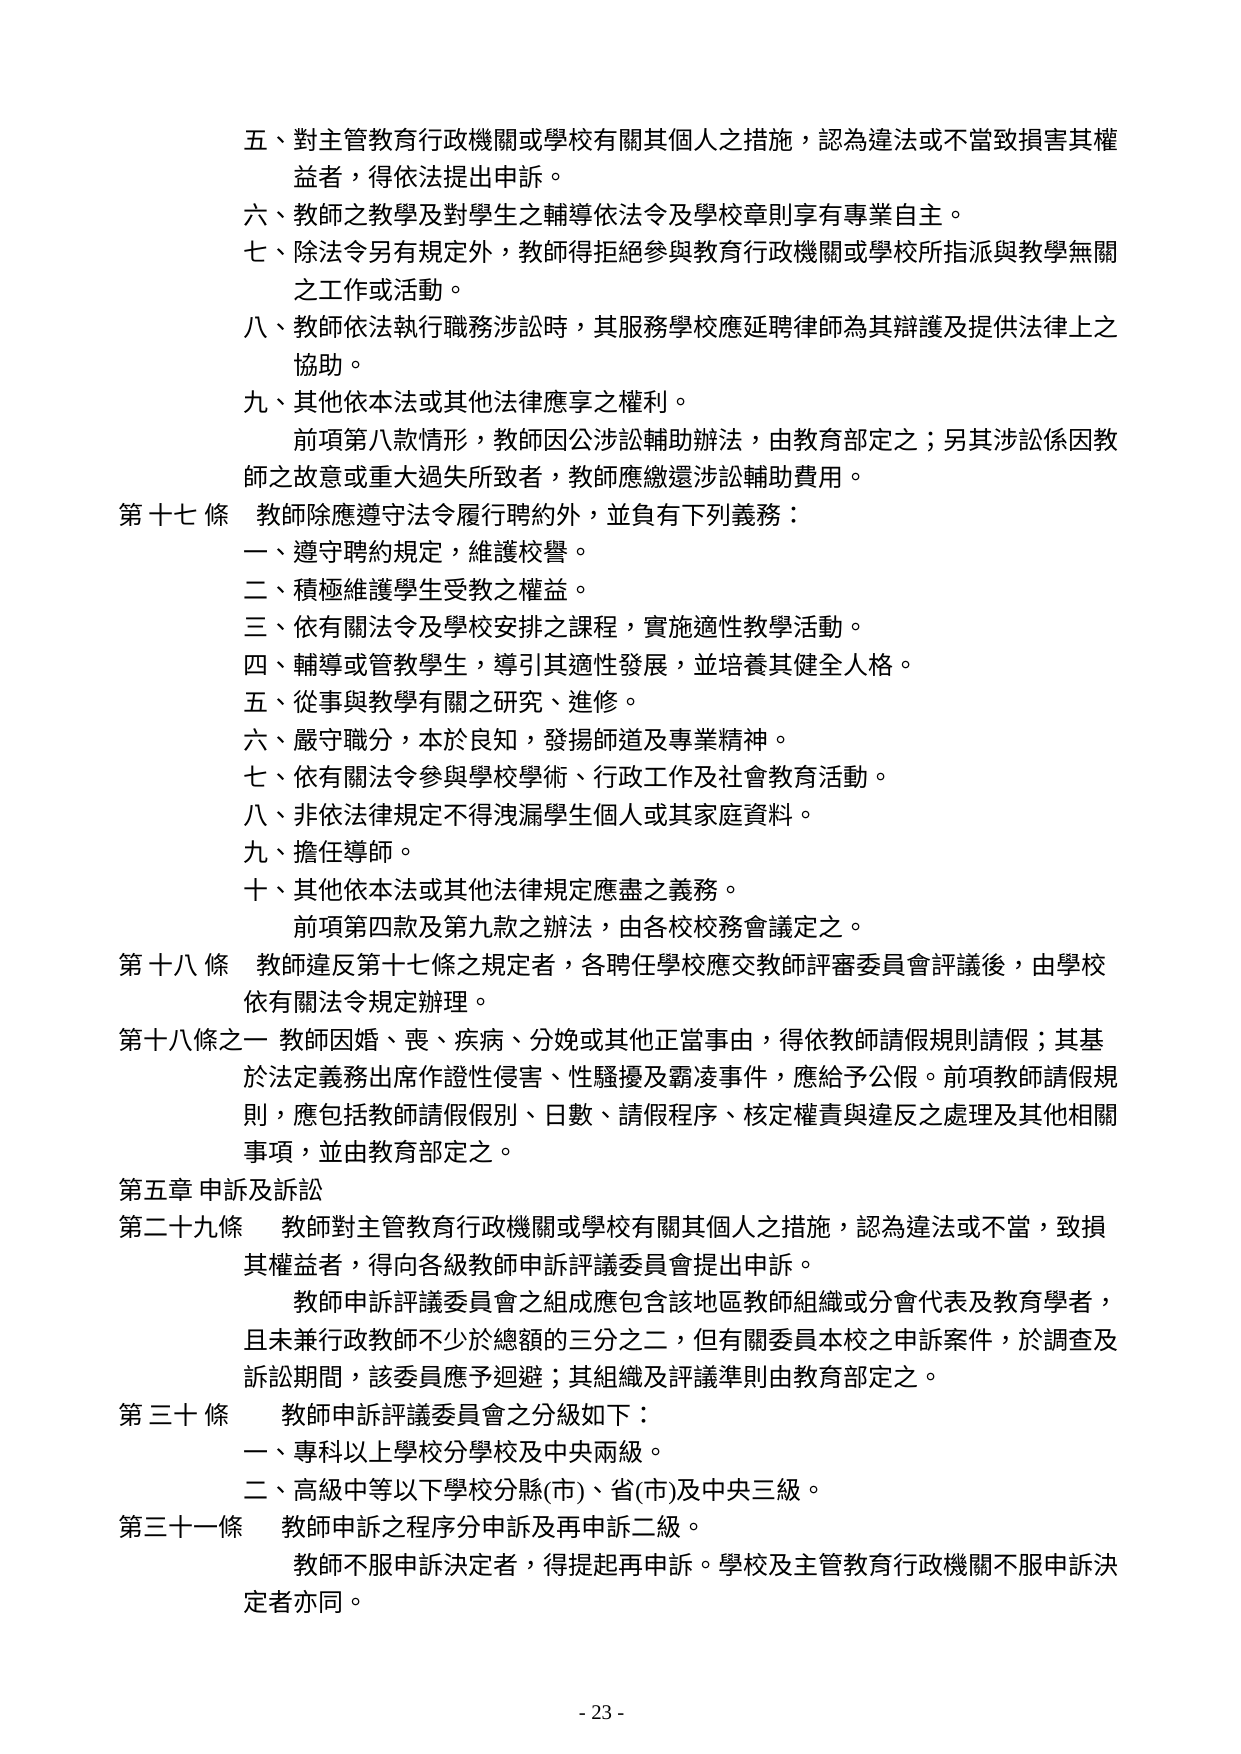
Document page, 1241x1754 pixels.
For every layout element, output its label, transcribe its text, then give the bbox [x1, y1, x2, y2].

text 二、積極維護學生受教之權益。 [243, 569, 1122, 607]
text 第十八條之一 教師因婚、喪、疾病、分娩或其他正當事由，得依教師請假規則請假；其基於法定義務出席作證性侵害、性騷擾及霸凌事件，應給予公假。前項教師請假規則，應包括教師請假假別、日數、請假程序、核定權責與違反之處理及其他相關事項，並由教育部定之。 [118, 1019, 1122, 1169]
text 四、輔導或管教學生，導引其適性發展，並培養其健全人格。 [243, 644, 1122, 682]
text 教師申訴評議委員會之組成應包含該地區教師組織或分會代表及教育學者，且未兼行政教師不少於總額的三分之二，但有關委員本校之申訴案件，於調查及訴訟期間，該委員應予迴避；其組織及評議準則由教育部定之。 [243, 1282, 1122, 1394]
text 第二十九條 教師對主管教育行政機關或學校有關其個人之措施，認為違法或不當，致損其權益者，得向各級教師申訴評議委員會提出申訴。 [118, 1207, 1122, 1282]
text 一、專科以上學校分學校及中央兩級。 [243, 1432, 1122, 1469]
text 七、依有關法令參與學校學術、行政工作及社會教育活動。 [243, 757, 1122, 794]
text 二、高級中等以下學校分縣(市)、省(市)及中央三級。 [243, 1469, 1122, 1507]
text 六、嚴守職分，本於良知，發揚師道及專業精神。 [243, 719, 1122, 757]
text 第五章 申訴及訴訟 [118, 1169, 1122, 1207]
text 五、對主管教育行政機關或學校有關其個人之措施，認為違法或不當致損害其權益者，得依法提出申訴。 [243, 119, 1122, 194]
text 前項第八款情形，教師因公涉訟輔助辦法，由教育部定之；另其涉訟係因教師之故意或重大過失所致者，教師應繳還涉訟輔助費用。 [243, 419, 1122, 494]
text 第 三十 條 教師申訴評議委員會之分級如下： [118, 1394, 1122, 1432]
text 九、擔任導師。 [243, 832, 1122, 869]
text 三、依有關法令及學校安排之課程，實施適性教學活動。 [243, 607, 1122, 644]
text 十、其他依本法或其他法律規定應盡之義務。 [243, 869, 1122, 907]
text 五、從事與教學有關之研究、進修。 [243, 682, 1122, 719]
text 第 十七 條 教師除應遵守法令履行聘約外，並負有下列義務： [118, 494, 1122, 532]
text 第 十八 條 教師違反第十七條之規定者，各聘任學校應交教師評審委員會評議後，由學校依有關法令規定辦理。 [118, 944, 1122, 1019]
text 八、非依法律規定不得洩漏學生個人或其家庭資料。 [243, 794, 1122, 832]
text 第三十一條 教師申訴之程序分申訴及再申訴二級。 [118, 1507, 1122, 1544]
text 六、教師之教學及對學生之輔導依法令及學校章則享有專業自主。 [243, 194, 1122, 232]
text 八、教師依法執行職務涉訟時，其服務學校應延聘律師為其辯護及提供法律上之協助。 [243, 307, 1122, 382]
text 九、其他依本法或其他法律應享之權利。 [243, 382, 1122, 419]
text 前項第四款及第九款之辦法，由各校校務會議定之。 [243, 907, 1122, 944]
text 教師不服申訴決定者，得提起再申訴。學校及主管教育行政機關不服申訴決定者亦同。 [243, 1544, 1122, 1619]
text 一、遵守聘約規定，維護校譽。 [243, 532, 1122, 569]
text 七、除法令另有規定外，教師得拒絕參與教育行政機關或學校所指派與教學無關之工作或活動。 [243, 232, 1122, 307]
